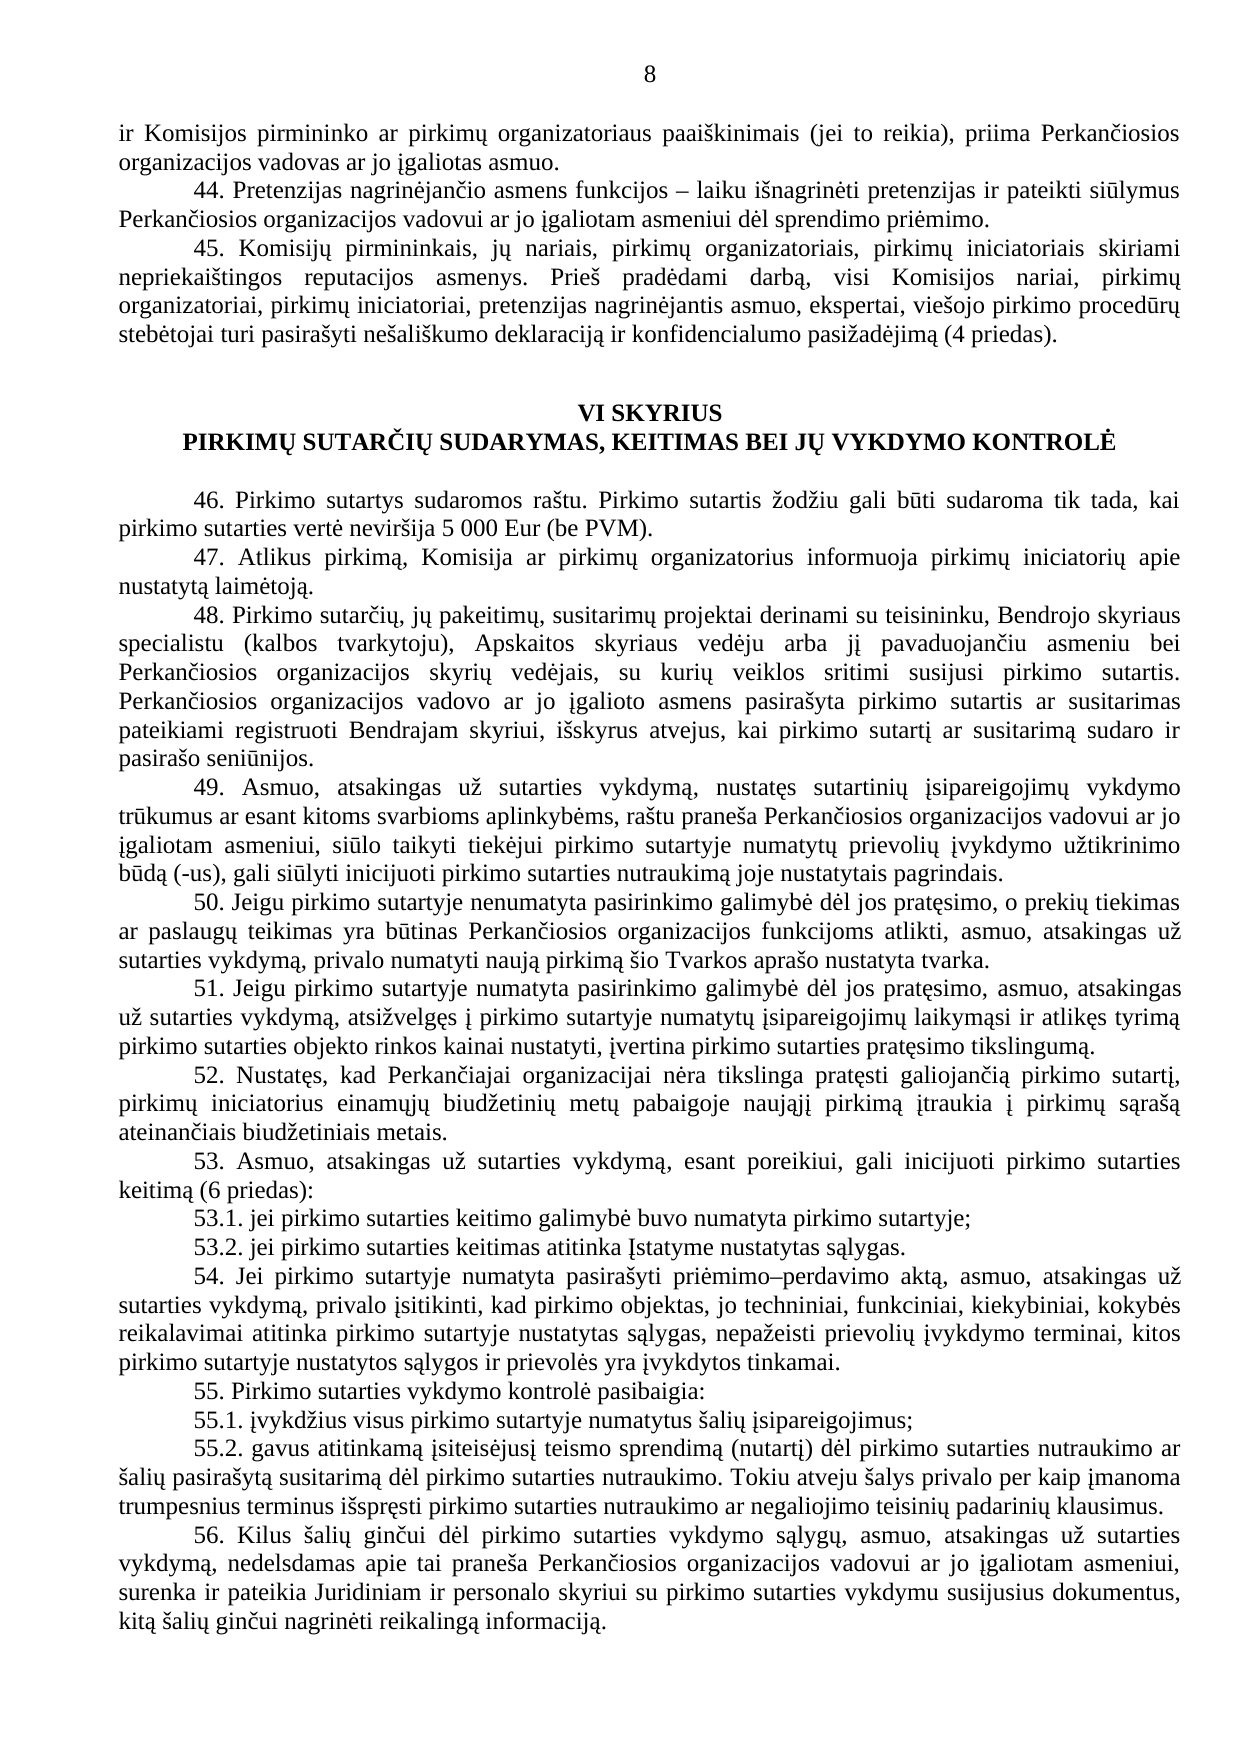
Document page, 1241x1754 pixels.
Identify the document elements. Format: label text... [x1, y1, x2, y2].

text 52. Nustatęs, kad Perkančiajai organizacijai nėra tikslinga pratęsti galiojančią pirkimo sutartį, pirkimų iniciatorius einamųjų biudžetinių metų pabaigoje naująjį pirkimą įtraukia į pirkimų sąrašą ateinančiais biudžetiniais metais. [118, 1060, 1181, 1146]
text 55.2. gavus atitinkamą įsiteisėjusį teismo sprendimą (nutartį) dėl pirkimo sutarties nutraukimo ar šalių pasirašytą susitarimą dėl pirkimo sutarties nutraukimo. Tokiu atveju šalys privalo per kaip įmanoma trumpesnius terminus išspręsti pirkimo sutarties nutraukimo ar negaliojimo teisinių padarinių klausimus. [118, 1433, 1181, 1520]
text 53. Asmuo, atsakingas už sutarties vykdymą, esant poreikiui, gali inicijuoti pirkimo sutarties keitimą (6 priedas): [118, 1146, 1181, 1203]
text ir Komisijos pirmininko ar pirkimų organizatoriaus paaiškinimais (jei to reikia), priima Perkančiosios organizacijos vadovas ar jo įgaliotas asmuo. [118, 118, 1181, 176]
text 47. Atlikus pirkimą, Komisija ar pirkimų organizatorius informuoja pirkimų iniciatorių apie nustatytą laimėtoją. [118, 542, 1181, 600]
text 48. Pirkimo sutarčių, jų pakeitimų, susitarimų projektai derinami su teisininku, Bendrojo skyriaus specialistu (kalbos tvarkytoju), Apskaitos skyriaus vedėju arba jį pavaduojančiu asmeniu bei Perkančiosios organizacijos skyrių vedėjais, su kurių veiklos sritimi susijusi pirkimo sutartis. Perkančiosios organizacijos vadovo ar jo įgalioto asmens pasirašyta pirkimo sutartis ar susitarimas pateikiami registruoti Bendrajam skyriui, išskyrus atvejus, kai pirkimo sutartį ar susitarimą sudaro ir pasirašo seniūnijos. [118, 600, 1181, 772]
text 44. Pretenzijas nagrinėjančio asmens funkcijos – laiku išnagrinėti pretenzijas ir pateikti siūlymus Perkančiosios organizacijos vadovui ar jo įgaliotam asmeniui dėl sprendimo priėmimo. [118, 176, 1181, 233]
text 55.1. įvykdžius visus pirkimo sutartyje numatytus šalių įsipareigojimus; [118, 1405, 1181, 1433]
text 50. Jeigu pirkimo sutartyje nenumatyta pasirinkimo galimybė dėl jos pratęsimo, o prekių tiekimas ar paslaugų teikimas yra būtinas Perkančiosios organizacijos funkcijoms atlikti, asmuo, atsakingas už sutarties vykdymą, privalo numatyti naują pirkimą šio Tvarkos aprašo nustatyta tvarka. [118, 887, 1181, 973]
text 55. Pirkimo sutarties vykdymo kontrolė pasibaigia: [118, 1376, 1181, 1405]
text 49. Asmuo, atsakingas už sutarties vykdymą, nustatęs sutartinių įsipareigojimų vykdymo trūkumus ar esant kitoms svarbioms aplinkybėms, raštu praneša Perkančiosios organizacijos vadovui ar jo įgaliotam asmeniui, siūlo taikyti tiekėjui pirkimo sutartyje numatytų prievolių įvykdymo užtikrinimo būdą (-us), gali siūlyti inicijuoti pirkimo sutarties nutraukimą joje nustatytais pagrindais. [118, 772, 1181, 887]
text 54. Jei pirkimo sutartyje numatyta pasirašyti priėmimo–perdavimo aktą, asmuo, atsakingas už sutarties vykdymą, privalo įsitikinti, kad pirkimo objektas, jo techniniai, funkciniai, kiekybiniai, kokybės reikalavimai atitinka pirkimo sutartyje nustatytas sąlygas, nepažeisti prievolių įvykdymo terminai, kitos pirkimo sutartyje nustatytos sąlygos ir prievolės yra įvykdytos tinkamai. [118, 1261, 1181, 1376]
text 53.1. jei pirkimo sutarties keitimo galimybė buvo numatyta pirkimo sutartyje; [118, 1203, 1181, 1232]
text 51. Jeigu pirkimo sutartyje numatyta pasirinkimo galimybė dėl jos pratęsimo, asmuo, atsakingas už sutarties vykdymą, atsižvelgęs į pirkimo sutartyje numatytų įsipareigojimų laikymąsi ir atlikęs tyrimą pirkimo sutarties objekto rinkos kainai nustatyti, įvertina pirkimo sutarties pratęsimo tikslingumą. [118, 973, 1181, 1060]
text 56. Kilus šalių ginčui dėl pirkimo sutarties vykdymo sąlygų, asmuo, atsakingas už sutarties vykdymą, nedelsdamas apie tai praneša Perkančiosios organizacijos vadovui ar jo įgaliotam asmeniui, surenka ir pateikia Juridiniam ir personalo skyriui su pirkimo sutarties vykdymu susijusius dokumentus, kitą šalių ginčui nagrinėti reikalingą informaciją. [118, 1520, 1181, 1635]
text VI SKYRIUS [118, 398, 1181, 427]
text 53.2. jei pirkimo sutarties keitimas atitinka Įstatyme nustatytas sąlygas. [118, 1232, 1181, 1261]
text 45. Komisijų pirmininkais, jų nariais, pirkimų organizatoriais, pirkimų iniciatoriais skiriami nepriekaištingos reputacijos asmenys. Prieš pradėdami darbą, visi Komisijos nariai, pirkimų organizatoriai, pirkimų iniciatoriai, pretenzijas nagrinėjantis asmuo, ekspertai, viešojo pirkimo procedūrų stebėtojai turi pasirašyti nešališkumo deklaraciją ir konfidencialumo pasižadėjimą (4 priedas). [118, 233, 1181, 348]
text PIRKIMŲ SUTARČIŲ SUDARYMAS, KEITIMAS BEI JŲ VYKDYMO KONTROLĖ [118, 427, 1181, 456]
text 46. Pirkimo sutartys sudaromos raštu. Pirkimo sutartis žodžiu gali būti sudaroma tik tada, kai pirkimo sutarties vertė neviršija 5 000 Eur (be PVM). [118, 485, 1181, 542]
